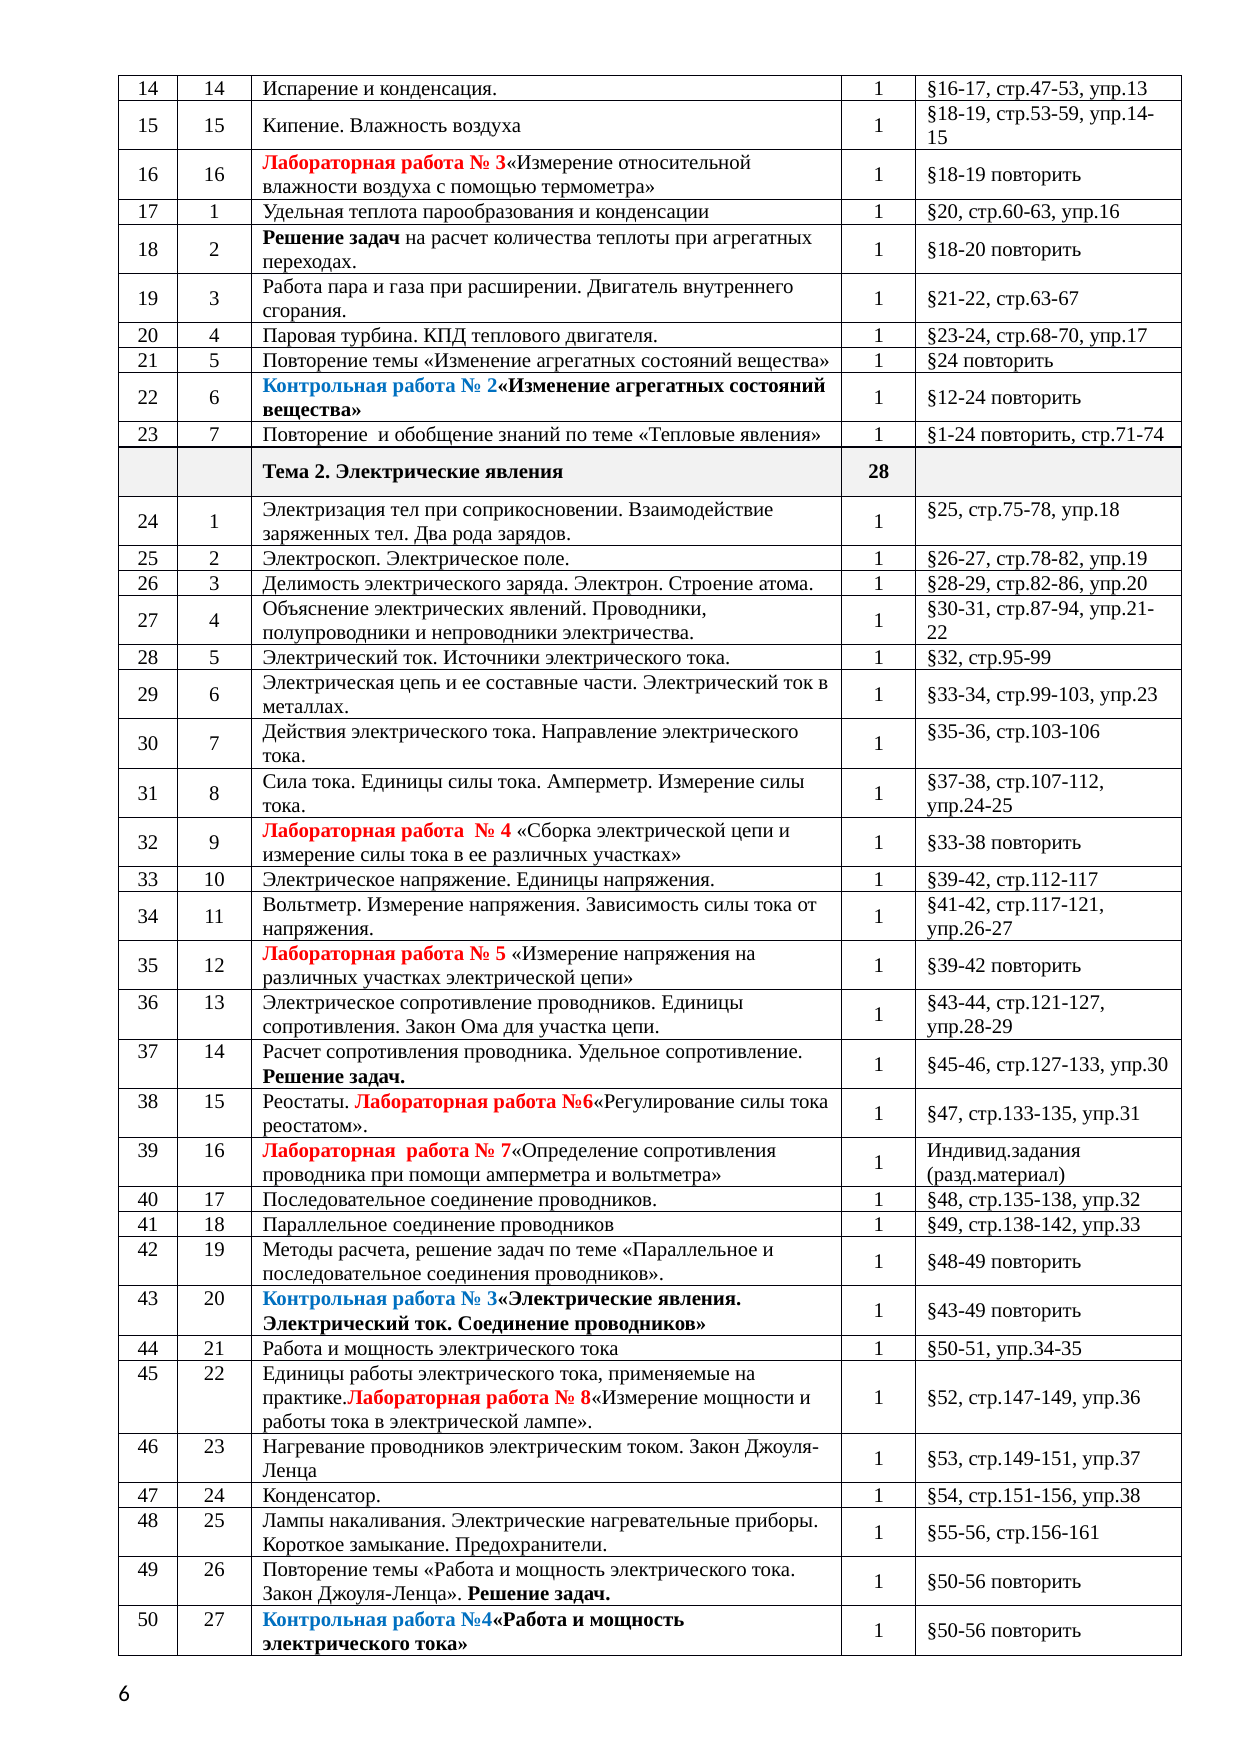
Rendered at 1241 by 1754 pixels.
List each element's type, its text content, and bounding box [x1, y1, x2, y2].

table_cell 2 [178, 225, 251, 273]
table_cell 32 [119, 818, 177, 866]
table_cell 17 [119, 200, 177, 223]
table_cell §43-49 повторить [916, 1286, 1181, 1334]
table_cell 1 [842, 1606, 915, 1654]
table_cell 22 [178, 1361, 251, 1433]
table_cell 44 [119, 1336, 177, 1359]
table_cell 25 [119, 546, 177, 570]
table_cell 16 [178, 150, 251, 198]
table_cell Лампы накаливания. Электрические нагревательные приборы. Короткое замыкание. Предохранители. [252, 1508, 841, 1556]
table_cell 11 [178, 892, 251, 940]
table_cell 1 [178, 497, 251, 545]
table_cell 3 [178, 274, 251, 322]
table_cell 4 [178, 596, 251, 644]
table_cell 23 [119, 422, 177, 446]
table_cell Методы расчета, решение задач по теме «Параллельное и последовательное соединения проводников». [252, 1237, 841, 1285]
table_cell §30-31, стр.87-94, упр.21-22 [916, 596, 1181, 644]
table_cell §55-56, стр.156-161 [916, 1508, 1181, 1556]
table_cell §49, стр.138-142, упр.33 [916, 1212, 1181, 1236]
table_cell 23 [178, 1434, 251, 1482]
table_cell 18 [119, 225, 177, 273]
table_cell 8 [178, 769, 251, 817]
table_cell 1 [842, 769, 915, 817]
table_cell 5 [178, 645, 251, 669]
table_cell §18-20 повторить [916, 225, 1181, 273]
table_cell 3 [178, 571, 251, 595]
table_cell 7 [178, 719, 251, 767]
table_cell Сила тока. Единицы силы тока. Амперметр. Измерение силы тока. [252, 769, 841, 817]
table_cell 6 [178, 670, 251, 718]
table_cell §54, стр.151-156, упр.38 [916, 1483, 1181, 1507]
table_cell §35-36, стр.103-106 [916, 719, 1181, 767]
table_cell 1 [842, 571, 915, 595]
table_cell 22 [119, 373, 177, 421]
table_cell 1 [842, 1237, 915, 1285]
table_cell §24 повторить [916, 348, 1181, 372]
table_cell 1 [842, 596, 915, 644]
table_cell 39 [119, 1138, 177, 1186]
table_cell 1 [842, 422, 915, 446]
table_cell §48-49 повторить [916, 1237, 1181, 1285]
table_cell Повторение и обобщение знаний по теме «Тепловые явления» [252, 422, 841, 446]
table_cell 1 [842, 1286, 915, 1334]
table_cell §33-38 повторить [916, 818, 1181, 866]
table_cell 49 [119, 1557, 177, 1605]
table_cell [119, 448, 177, 496]
table_cell §1-24 повторить, стр.71-74 [916, 422, 1181, 446]
table_cell §26-27, стр.78-82, упр.19 [916, 546, 1181, 570]
table_cell §20, стр.60-63, упр.16 [916, 200, 1181, 223]
table_cell 26 [119, 571, 177, 595]
table_cell 1 [842, 1557, 915, 1605]
table_cell §52, стр.147-149, упр.36 [916, 1361, 1181, 1433]
table_cell 26 [178, 1557, 251, 1605]
table_cell §28-29, стр.82-86, упр.20 [916, 571, 1181, 595]
table_cell 1 [842, 719, 915, 767]
table_cell 2 [178, 546, 251, 570]
table_cell 50 [119, 1606, 177, 1654]
table_cell §37-38, стр.107-112, упр.24-25 [916, 769, 1181, 817]
table_cell [916, 448, 1181, 496]
table_cell §23-24, стр.68-70, упр.17 [916, 323, 1181, 347]
table_cell 1 [842, 941, 915, 989]
table_cell Объяснение электрических явлений. Проводники, полупроводники и непроводники электричества. [252, 596, 841, 644]
table_cell 14 [119, 76, 177, 100]
table_cell §18-19 повторить [916, 150, 1181, 198]
table_cell Кипение. Влажность воздуха [252, 101, 841, 149]
table_cell §45-46, стр.127-133, упр.30 [916, 1040, 1181, 1088]
table_cell 1 [842, 892, 915, 940]
table_cell 7 [178, 422, 251, 446]
table_cell §39-42, стр.112-117 [916, 867, 1181, 891]
table_cell Испарение и конденсация. [252, 76, 841, 100]
table_cell Лабораторная работа № 3«Измерение относительной влажности воздуха с помощью термометра» [252, 150, 841, 198]
table_cell 15 [178, 101, 251, 149]
table_cell 25 [178, 1508, 251, 1556]
table_cell 17 [178, 1187, 251, 1211]
table_cell 36 [119, 990, 177, 1038]
table_cell 1 [842, 1138, 915, 1186]
table_cell 1 [842, 1040, 915, 1088]
table_cell Работа пара и газа при расширении. Двигатель внутреннего сгорания. [252, 274, 841, 322]
table_cell §47, стр.133-135, упр.31 [916, 1089, 1181, 1137]
table_cell 48 [119, 1508, 177, 1556]
table_cell Контрольная работа № 2«Изменение агрегатных состояний вещества» [252, 373, 841, 421]
table_cell 1 [842, 818, 915, 866]
table_cell 27 [178, 1606, 251, 1654]
table_cell 1 [842, 1483, 915, 1507]
table_cell 1 [842, 101, 915, 149]
table_cell 9 [178, 818, 251, 866]
table_cell 37 [119, 1040, 177, 1088]
table_cell Реостаты. Лабораторная работа №6«Регулирование силы тока реостатом». [252, 1089, 841, 1137]
table_cell Делимость электрического заряда. Электрон. Строение атома. [252, 571, 841, 595]
table_cell 1 [842, 225, 915, 273]
table_cell 20 [119, 323, 177, 347]
table_cell 24 [178, 1483, 251, 1507]
table_cell 46 [119, 1434, 177, 1482]
table_cell Электризация тел при соприкосновении. Взаимодействие заряженных тел. Два рода зарядов. [252, 497, 841, 545]
table_cell Электрическое напряжение. Единицы напряжения. [252, 867, 841, 891]
table_cell 1 [842, 1089, 915, 1137]
table_cell 1 [842, 990, 915, 1038]
table_cell 6 [178, 373, 251, 421]
table_cell 19 [178, 1237, 251, 1285]
table_cell §16-17, стр.47-53, упр.13 [916, 76, 1181, 100]
table_cell Электроскоп. Электрическое поле. [252, 546, 841, 570]
table_cell Повторение темы «Работа и мощность электрического тока. Закон Джоуля-Ленца». Решение задач. [252, 1557, 841, 1605]
table_cell 1 [842, 373, 915, 421]
table_cell 1 [842, 1212, 915, 1236]
table_cell 41 [119, 1212, 177, 1236]
table_cell Расчет сопротивления проводника. Удельное сопротивление. Решение задач. [252, 1040, 841, 1088]
table_cell Электрический ток. Источники электрического тока. [252, 645, 841, 669]
table_cell 30 [119, 719, 177, 767]
table_cell §39-42 повторить [916, 941, 1181, 989]
table_cell 14 [178, 76, 251, 100]
table_cell 1 [178, 200, 251, 223]
table_cell Контрольная работа №4«Работа и мощность электрического тока» [252, 1606, 841, 1654]
table_cell 45 [119, 1361, 177, 1433]
table_cell §48, стр.135-138, упр.32 [916, 1187, 1181, 1211]
table_cell §25, стр.75-78, упр.18 [916, 497, 1181, 545]
table_cell Контрольная работа № 3«Электрические явления. Электрический ток. Соединение проводников» [252, 1286, 841, 1334]
table_cell Последовательное соединение проводников. [252, 1187, 841, 1211]
table_cell 24 [119, 497, 177, 545]
table_cell 1 [842, 348, 915, 372]
table_cell 1 [842, 867, 915, 891]
table_cell 12 [178, 941, 251, 989]
table_cell 21 [119, 348, 177, 372]
table_cell §43-44, стр.121-127, упр.28-29 [916, 990, 1181, 1038]
table_cell 13 [178, 990, 251, 1038]
table_cell 34 [119, 892, 177, 940]
table_cell 20 [178, 1286, 251, 1334]
table_cell Удельная теплота парообразования и конденсации [252, 200, 841, 223]
table_cell 1 [842, 200, 915, 223]
table_cell 5 [178, 348, 251, 372]
table_cell Электрическое сопротивление проводников. Единицы сопротивления. Закон Ома для участка цепи. [252, 990, 841, 1038]
table_cell Конденсатор. [252, 1483, 841, 1507]
table_cell 10 [178, 867, 251, 891]
table_cell 1 [842, 1361, 915, 1433]
table_cell 1 [842, 323, 915, 347]
table_cell 29 [119, 670, 177, 718]
table_cell §32, стр.95-99 [916, 645, 1181, 669]
table_cell §53, стр.149-151, упр.37 [916, 1434, 1181, 1482]
table_cell 14 [178, 1040, 251, 1088]
table_cell Параллельное соединение проводников [252, 1212, 841, 1236]
table_cell §50-56 повторить [916, 1557, 1181, 1605]
table_cell Действия электрического тока. Направление электрического тока. [252, 719, 841, 767]
table_cell 27 [119, 596, 177, 644]
table_cell 40 [119, 1187, 177, 1211]
table_cell 1 [842, 274, 915, 322]
table_cell 43 [119, 1286, 177, 1334]
table_cell Единицы работы электрического тока, применяемые на практике.Лабораторная работа № 8«Измерение мощности и работы тока в электрической лампе». [252, 1361, 841, 1433]
table_cell §21-22, стр.63-67 [916, 274, 1181, 322]
table_cell §33-34, стр.99-103, упр.23 [916, 670, 1181, 718]
table_cell 21 [178, 1336, 251, 1359]
table_cell 1 [842, 497, 915, 545]
table_cell 16 [119, 150, 177, 198]
table_cell 35 [119, 941, 177, 989]
table_cell 15 [119, 101, 177, 149]
table_cell Работа и мощность электрического тока [252, 1336, 841, 1359]
table_cell 47 [119, 1483, 177, 1507]
table_cell 1 [842, 546, 915, 570]
table_cell §12-24 повторить [916, 373, 1181, 421]
table_cell 1 [842, 1434, 915, 1482]
table_cell Вольтметр. Измерение напряжения. Зависимость силы тока от напряжения. [252, 892, 841, 940]
table_cell Лабораторная работа № 7«Определение сопротивления проводника при помощи амперметра и вольтметра» [252, 1138, 841, 1186]
table_cell §41-42, стр.117-121, упр.26-27 [916, 892, 1181, 940]
table_cell 1 [842, 1336, 915, 1359]
table_cell 42 [119, 1237, 177, 1285]
table_cell 31 [119, 769, 177, 817]
table_cell §50-56 повторить [916, 1606, 1181, 1654]
table_cell 1 [842, 1508, 915, 1556]
table_cell Электрическая цепь и ее составные части. Электрический ток в металлах. [252, 670, 841, 718]
table_cell 19 [119, 274, 177, 322]
table_cell 15 [178, 1089, 251, 1137]
table_cell Тема 2. Электрические явления [252, 448, 841, 496]
table_cell 38 [119, 1089, 177, 1137]
table_cell Нагревание проводников электрическим током. Закон Джоуля-Ленца [252, 1434, 841, 1482]
table_cell Индивид.задания (разд.материал) [916, 1138, 1181, 1186]
table_cell 1 [842, 1187, 915, 1211]
table_cell Лабораторная работа № 4 «Сборка электрической цепи и измерение силы тока в ее различных участках» [252, 818, 841, 866]
table_cell 28 [842, 448, 915, 496]
table_cell 33 [119, 867, 177, 891]
table_cell 1 [842, 150, 915, 198]
table_cell §50-51, упр.34-35 [916, 1336, 1181, 1359]
table_cell 4 [178, 323, 251, 347]
table_cell §18-19, стр.53-59, упр.14-15 [916, 101, 1181, 149]
table_cell [178, 448, 251, 496]
table_cell 1 [842, 76, 915, 100]
table_cell Лабораторная работа № 5 «Измерение напряжения на различных участках электрической цепи» [252, 941, 841, 989]
table_cell Решение задач на расчет количества теплоты при агрегатных переходах. [252, 225, 841, 273]
table_cell Повторение темы «Изменение агрегатных состояний вещества» [252, 348, 841, 372]
table_cell 1 [842, 645, 915, 669]
table_cell 28 [119, 645, 177, 669]
table_cell 1 [842, 670, 915, 718]
table_cell 18 [178, 1212, 251, 1236]
table_cell Паровая турбина. КПД теплового двигателя. [252, 323, 841, 347]
table_cell 16 [178, 1138, 251, 1186]
